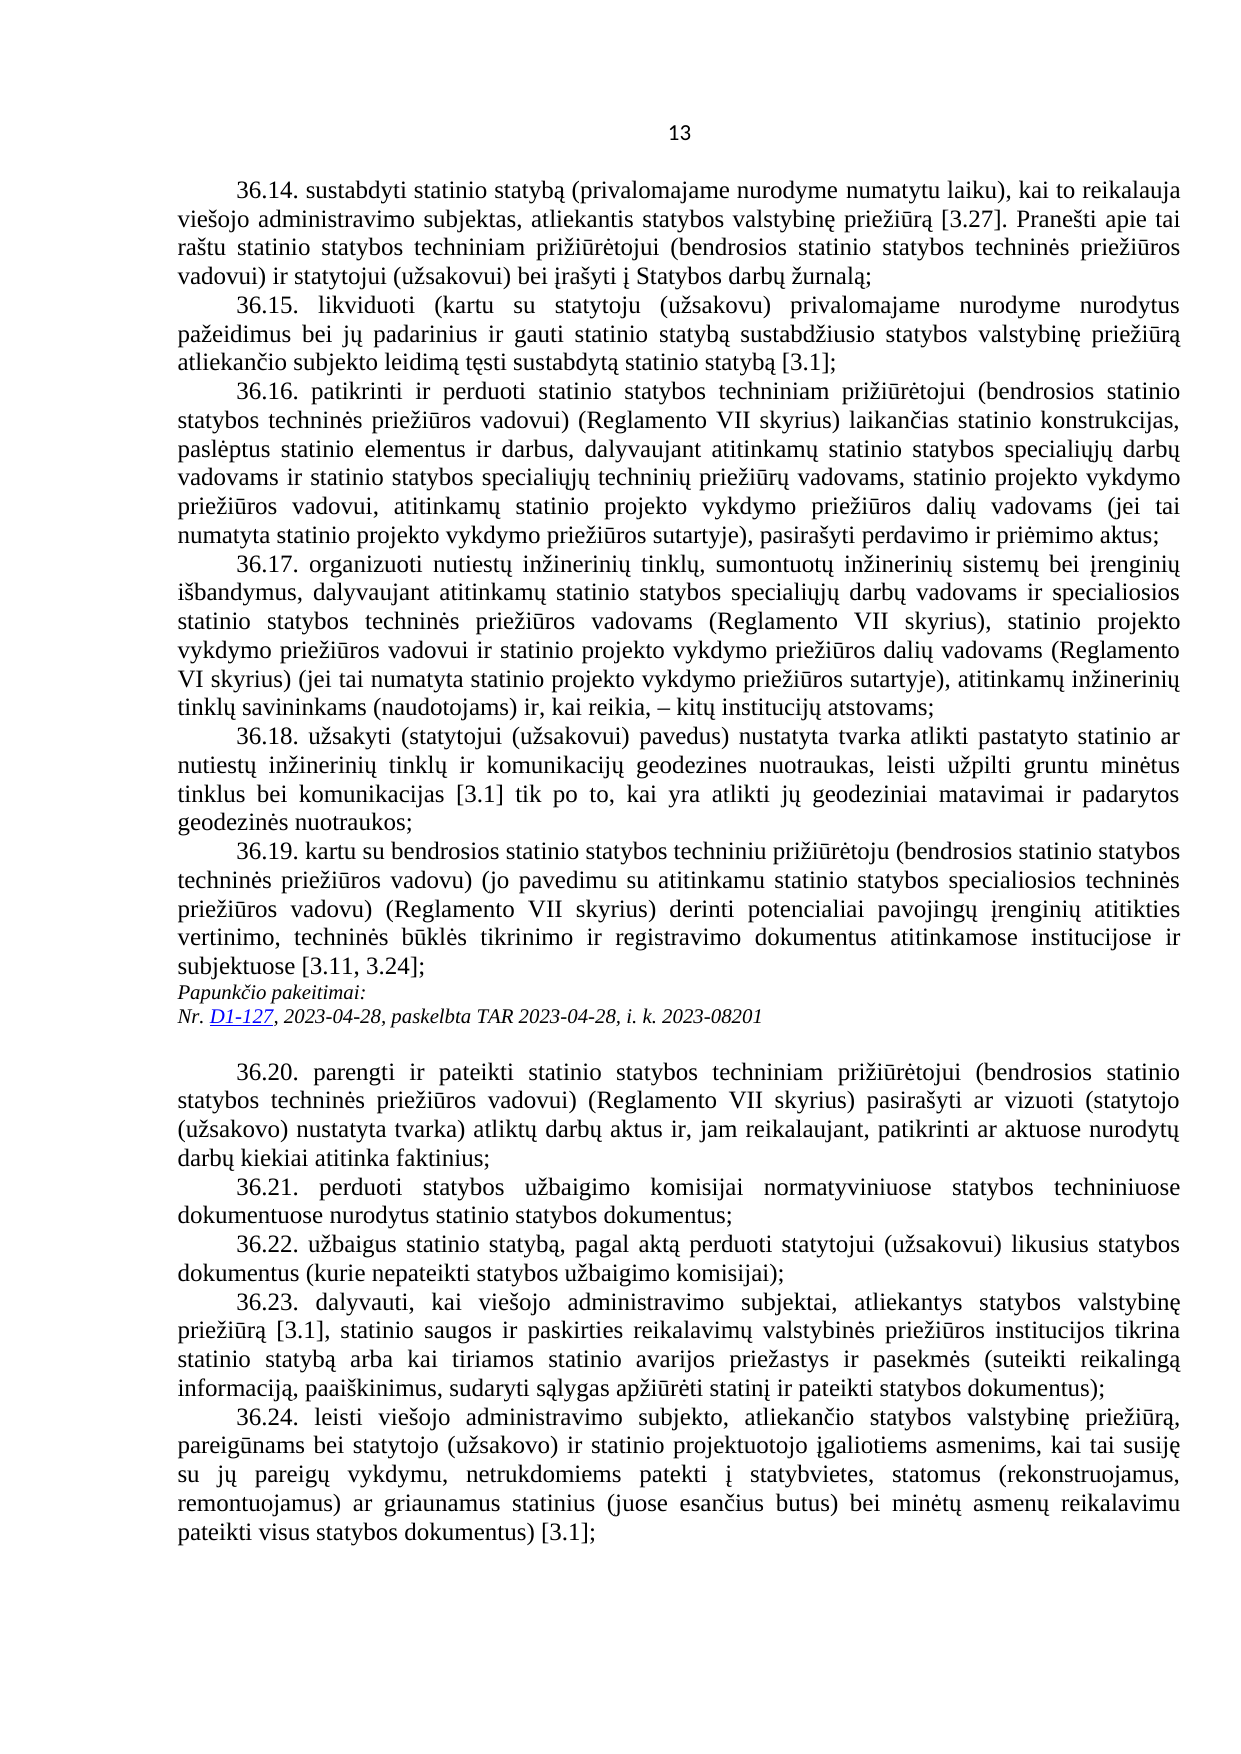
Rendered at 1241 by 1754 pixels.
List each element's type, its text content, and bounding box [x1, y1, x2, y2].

text 36.22. užbaigus statinio statybą, pagal aktą perduoti statytojui (užsakovui) likusius statybos dokumentus (kurie nepateikti statybos užbaigimo komisijai); [177, 1229, 1181, 1287]
text 36.14. sustabdyti statinio statybą (privalomajame nurodyme numatytu laiku), kai to reikalauja viešojo administravimo subjektas, atliekantis statybos valstybinę priežiūrą [3.27]. Pranešti apie tai raštu statinio statybos techniniam prižiūrėtojui (bendrosios statinio statybos techninės priežiūros vadovui) ir statytojui (užsakovui) bei įrašyti į Statybos darbų žurnalą; [177, 175, 1181, 290]
text 36.19. kartu su bendrosios statinio statybos techniniu prižiūrėtoju (bendrosios statinio statybos techninės priežiūros vadovu) (jo pavedimu su atitinkamu statinio statybos specialiosios techninės priežiūros vadovu) (Reglamento VII skyrius) derinti potencialiai pavojingų įrenginių atitikties vertinimo, techninės būklės tikrinimo ir registravimo dokumentus atitinkamose institucijose ir subjektuose [3.11, 3.24]; [177, 836, 1181, 980]
text 36.24. leisti viešojo administravimo subjekto, atliekančio statybos valstybinę priežiūrą, pareigūnams bei statytojo (užsakovo) ir statinio projektuotojo įgaliotiems asmenims, kai tai susiję su jų pareigų vykdymu, netrukdomiems patekti į statybvietes, statomus (rekonstruojamus, remontuojamus) ar griaunamus statinius (juose esančius butus) bei minėtų asmenų reikalavimu pateikti visus statybos dokumentus) [3.1]; [177, 1402, 1181, 1546]
text 36.18. užsakyti (statytojui (užsakovui) pavedus) nustatyta tvarka atlikti pastatyto statinio ar nutiestų inžinerinių tinklų ir komunikacijų geodezines nuotraukas, leisti užpilti gruntu minėtus tinklus bei komunikacijas [3.1] tik po to, kai yra atlikti jų geodeziniai matavimai ir padarytos geodezinės nuotraukos; [177, 721, 1181, 836]
text 36.21. perduoti statybos užbaigimo komisijai normatyviniuose statybos techniniuose dokumentuose nurodytus statinio statybos dokumentus; [177, 1172, 1181, 1229]
text 36.16. patikrinti ir perduoti statinio statybos techniniam prižiūrėtojui (bendrosios statinio statybos techninės priežiūros vadovui) (Reglamento VII skyrius) laikančias statinio konstrukcijas, paslėptus statinio elementus ir darbus, dalyvaujant atitinkamų statinio statybos specialiųjų darbų vadovams ir statinio statybos specialiųjų techninių priežiūrų vadovams, statinio projekto vykdymo priežiūros vadovui, atitinkamų statinio projekto vykdymo priežiūros dalių vadovams (jei tai numatyta statinio projekto vykdymo priežiūros sutartyje), pasirašyti perdavimo ir priėmimo aktus; [177, 376, 1181, 549]
text 36.23. dalyvauti, kai viešojo administravimo subjektai, atliekantys statybos valstybinę priežiūrą [3.1], statinio saugos ir paskirties reikalavimų valstybinės priežiūros institucijos tikrina statinio statybą arba kai tiriamos statinio avarijos priežastys ir pasekmės (suteikti reikalingą informaciją, paaiškinimus, sudaryti sąlygas apžiūrėti statinį ir pateikti statybos dokumentus); [177, 1287, 1181, 1402]
text 36.17. organizuoti nutiestų inžinerinių tinklų, sumontuotų inžinerinių sistemų bei įrenginių išbandymus, dalyvaujant atitinkamų statinio statybos specialiųjų darbų vadovams ir specialiosios statinio statybos techninės priežiūros vadovams (Reglamento VII skyrius), statinio projekto vykdymo priežiūros vadovui ir statinio projekto vykdymo priežiūros dalių vadovams (Reglamento VI skyrius) (jei tai numatyta statinio projekto vykdymo priežiūros sutartyje), atitinkamų inžinerinių tinklų savininkams (naudotojams) ir, kai reikia, – kitų institucijų atstovams; [177, 549, 1181, 721]
text 36.20. parengti ir pateikti statinio statybos techniniam prižiūrėtojui (bendrosios statinio statybos techninės priežiūros vadovui) (Reglamento VII skyrius) pasirašyti ar vizuoti (statytojo (užsakovo) nustatyta tvarka) atliktų darbų aktus ir, jam reikalaujant, patikrinti ar aktuose nurodytų darbų kiekiai atitinka faktinius; [177, 1057, 1181, 1172]
text Nr. D1-127, 2023-04-28, paskelbta TAR 2023-04-28, i. k. 2023-08201 [177, 1004, 1181, 1028]
text 36.15. likviduoti (kartu su statytoju (užsakovu) privalomajame nurodyme nurodytus pažeidimus bei jų padarinius ir gauti statinio statybą sustabdžiusio statybos valstybinę priežiūrą atliekančio subjekto leidimą tęsti sustabdytą statinio statybą [3.1]; [177, 290, 1181, 376]
text Papunkčio pakeitimai: [177, 980, 1181, 1004]
